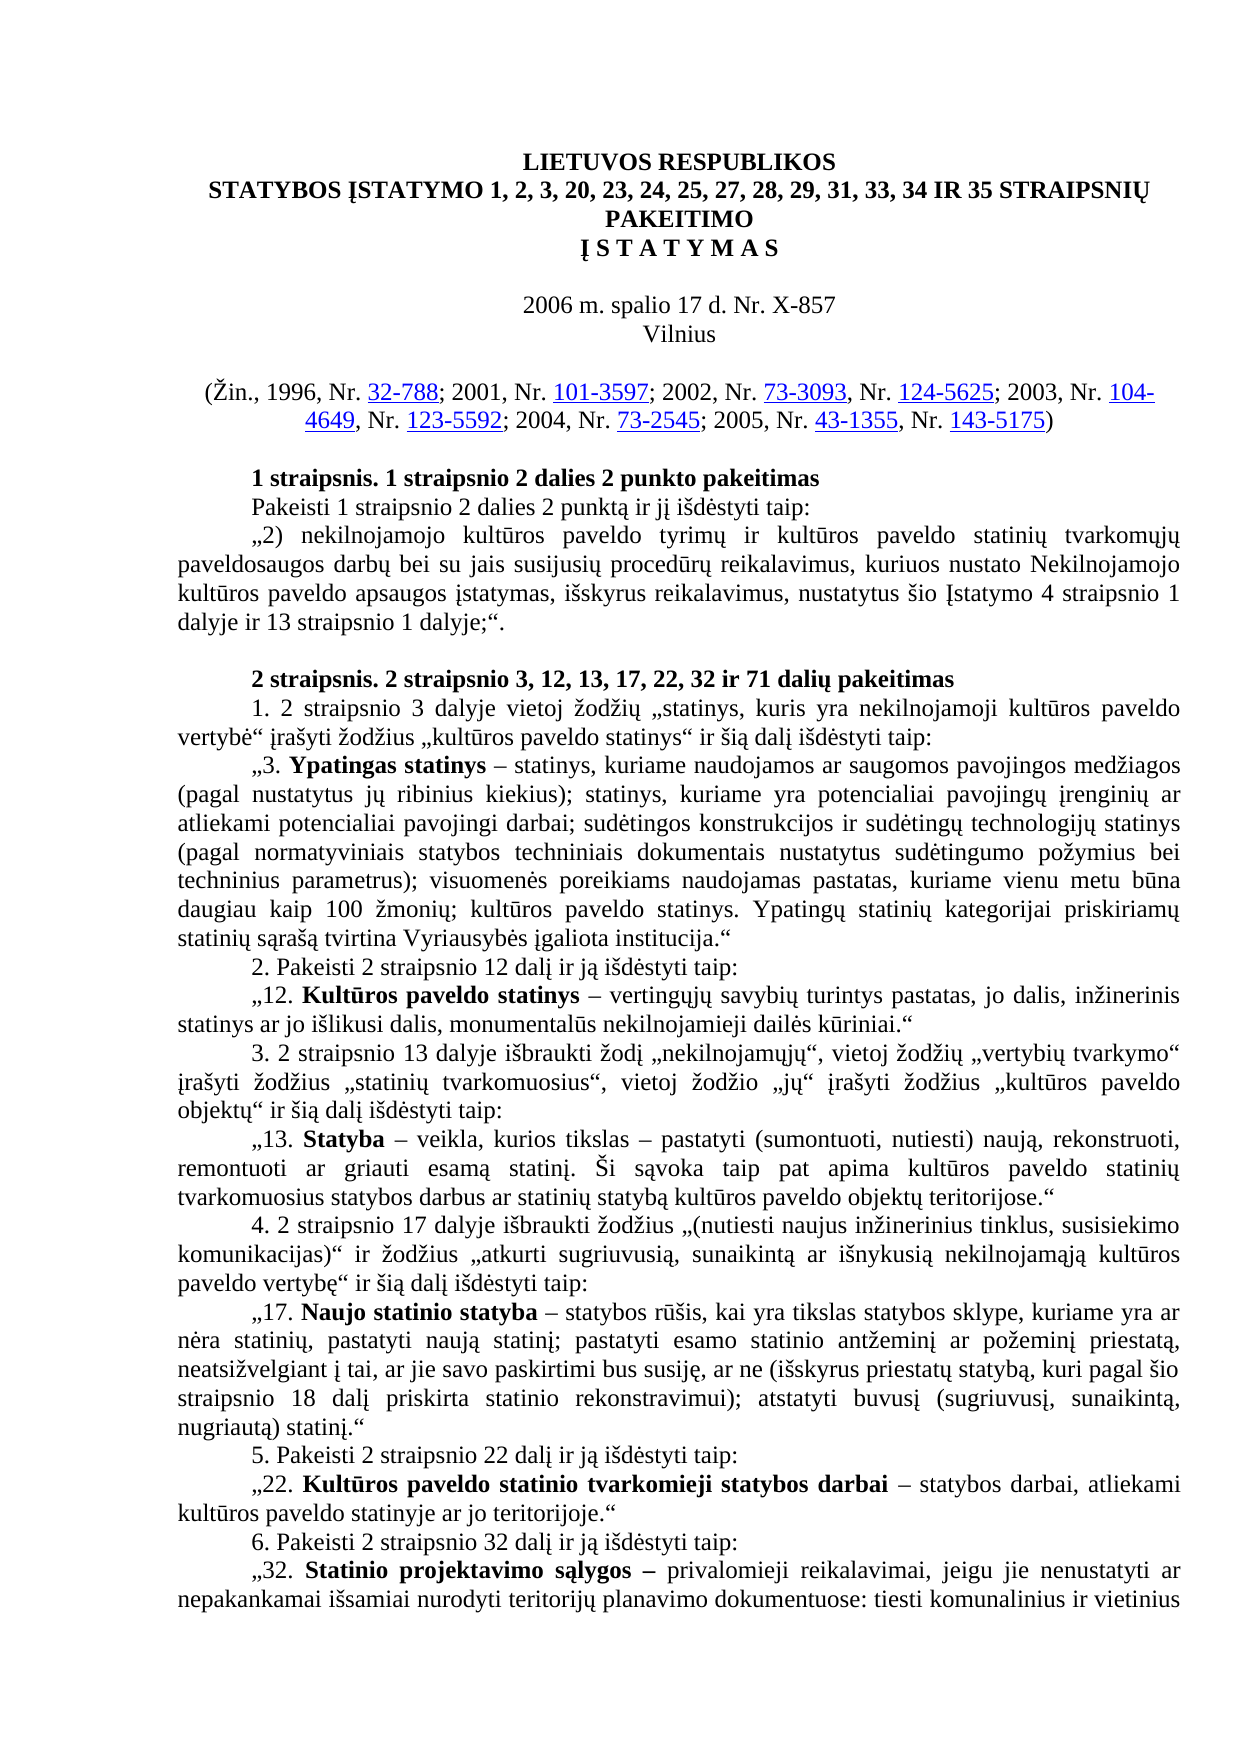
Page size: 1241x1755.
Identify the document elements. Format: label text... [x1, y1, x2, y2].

text LIETUVOS RESPUBLIKOS [177, 147, 1181, 176]
text (Žin., 1996, Nr. 32-788; 2001, Nr. 101-3597; 2002, Nr. 73-3093, Nr. 124-5625; 2003, Nr. 104-4649, Nr. 123-5592; 2004, Nr. 73-2545; 2005, Nr. 43-1355, Nr. 143-5175) [177, 377, 1181, 434]
text 1 straipsnis. 1 straipsnio 2 dalies 2 punkto pakeitimas [177, 463, 1181, 492]
text „3. Ypatingas statinys – statinys, kuriame naudojamos ar saugomos pavojingos medžiagos (pagal nustatytus jų ribinius kiekius); statinys, kuriame yra potencialiai pavojingų įrenginių ar atliekami potencialiai pavojingi darbai; sudėtingos konstrukcijos ir sudėtingų technologijų statinys (pagal normatyviniais statybos techniniais dokumentais nustatytus sudėtingumo požymius bei techninius parametrus); visuomenės poreikiams naudojamas pastatas, kuriame vienu metu būna daugiau kaip 100 žmonių; kultūros paveldo statinys. Ypatingų statinių kategorijai priskiriamų statinių sąrašą tvirtina Vyriausybės įgaliota institucija.“ [177, 751, 1181, 952]
text 5. Pakeisti 2 straipsnio 22 dalį ir ją išdėstyti taip: [177, 1441, 1181, 1469]
text 2. Pakeisti 2 straipsnio 12 dalį ir ją išdėstyti taip: [177, 952, 1181, 981]
text 6. Pakeisti 2 straipsnio 32 dalį ir ją išdėstyti taip: [177, 1527, 1181, 1556]
text 3. 2 straipsnio 13 dalyje išbraukti žodį „nekilnojamųjų“, vietoj žodžių „vertybių tvarkymo“ įrašyti žodžius „statinių tvarkomuosius“, vietoj žodžio „jų“ įrašyti žodžius „kultūros paveldo objektų“ ir šią dalį išdėstyti taip: [177, 1038, 1181, 1124]
text 4. 2 straipsnio 17 dalyje išbraukti žodžius „(nutiesti naujus inžinerinius tinklus, susisiekimo komunikacijas)“ ir žodžius „atkurti sugriuvusią, sunaikintą ar išnykusią nekilnojamąją kultūros paveldo vertybę“ ir šią dalį išdėstyti taip: [177, 1211, 1181, 1297]
text „22. Kultūros paveldo statinio tvarkomieji statybos darbai – statybos darbai, atliekami kultūros paveldo statinyje ar jo teritorijoje.“ [177, 1469, 1181, 1527]
text Vilnius [177, 319, 1181, 348]
text Pakeisti 1 straipsnio 2 dalies 2 punktą ir jį išdėstyti taip: [177, 492, 1181, 521]
text „13. Statyba – veikla, kurios tikslas – pastatyti (sumontuoti, nutiesti) naują, rekonstruoti, remontuoti ar griauti esamą statinį. Ši sąvoka taip pat apima kultūros paveldo statinių tvarkomuosius statybos darbus ar statinių statybą kultūros paveldo objektų teritorijose.“ [177, 1124, 1181, 1211]
text Į S T A T Y M A S [177, 233, 1181, 262]
text 1. 2 straipsnio 3 dalyje vietoj žodžių „statinys, kuris yra nekilnojamoji kultūros paveldo vertybė“ įrašyti žodžius „kultūros paveldo statinys“ ir šią dalį išdėstyti taip: [177, 693, 1181, 751]
text 2006 m. spalio 17 d. Nr. X-857 [177, 291, 1181, 319]
text 2 straipsnis. 2 straipsnio 3, 12, 13, 17, 22, 32 ir 71 dalių pakeitimas [177, 664, 1181, 693]
text „32. Statinio projektavimo sąlygos – privalomieji reikalavimai, jeigu jie nenustatyti ar nepakankamai išsamiai nurodyti teritorijų planavimo dokumentuose: tiesti komunalinius ir vietinius [177, 1556, 1181, 1613]
text „12. Kultūros paveldo statinys – vertingųjų savybių turintys pastatas, jo dalis, inžinerinis statinys ar jo išlikusi dalis, monumentalūs nekilnojamieji dailės kūriniai.“ [177, 981, 1181, 1038]
text „2) nekilnojamojo kultūros paveldo tyrimų ir kultūros paveldo statinių tvarkomųjų paveldosaugos darbų bei su jais susijusių procedūrų reikalavimus, kuriuos nustato Nekilnojamojo kultūros paveldo apsaugos įstatymas, išskyrus reikalavimus, nustatytus šio Įstatymo 4 straipsnio 1 dalyje ir 13 straipsnio 1 dalyje;“. [177, 521, 1181, 636]
text STATYBOS ĮSTATYMO 1, 2, 3, 20, 23, 24, 25, 27, 28, 29, 31, 33, 34 IR 35 STRAIPSNIŲ PAKEITIMO [177, 176, 1181, 233]
text „17. Naujo statinio statyba – statybos rūšis, kai yra tikslas statybos sklype, kuriame yra ar nėra statinių, pastatyti naują statinį; pastatyti esamo statinio antžeminį ar požeminį priestatą, neatsižvelgiant į tai, ar jie savo paskirtimi bus susiję, ar ne (išskyrus priestatų statybą, kuri pagal šio straipsnio 18 dalį priskirta statinio rekonstravimui); atstatyti buvusį (sugriuvusį, sunaikintą, nugriautą) statinį.“ [177, 1297, 1181, 1441]
